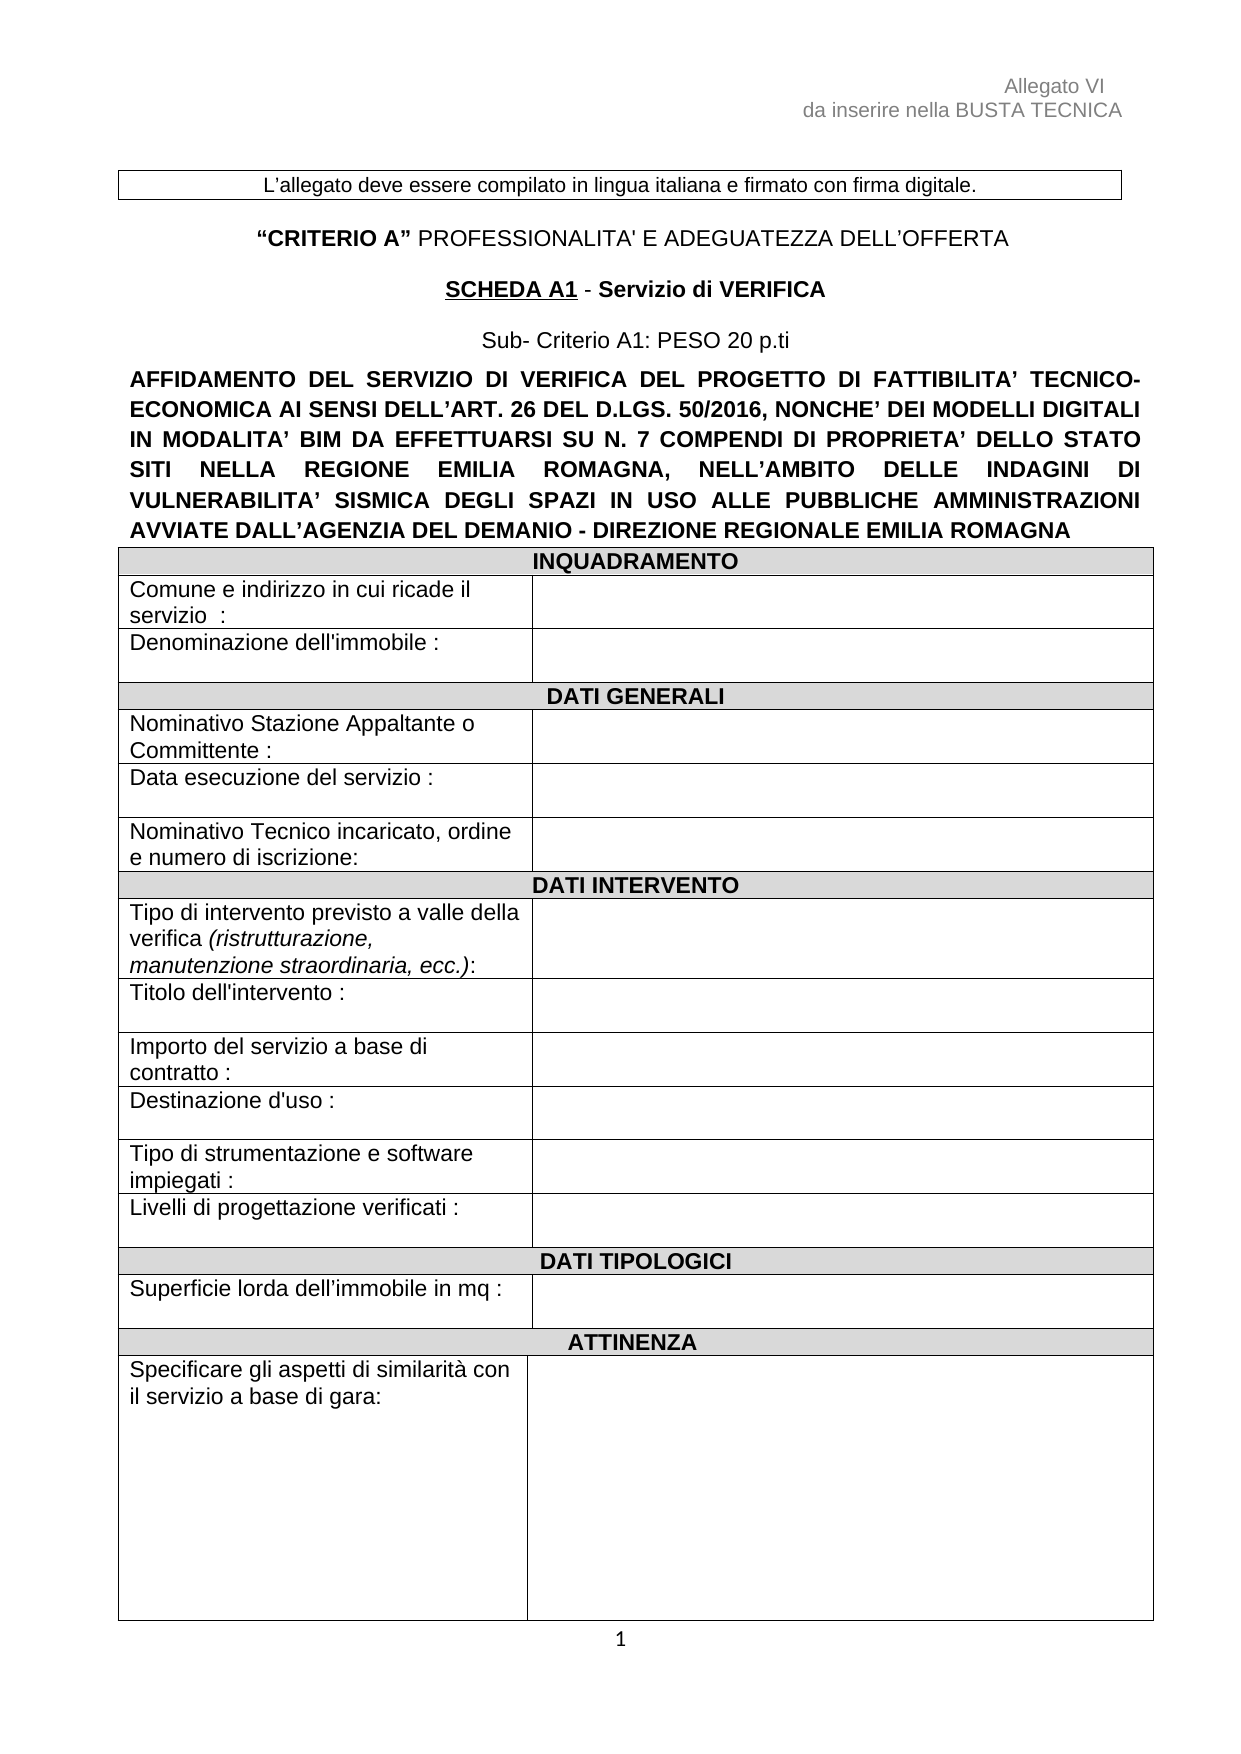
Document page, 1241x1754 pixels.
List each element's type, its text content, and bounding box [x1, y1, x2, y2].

table_cell [533, 576, 1153, 628]
table_cell [533, 1087, 1153, 1139]
table_cell Nominativo Tecnico incaricato, ordine e numero di iscrizione: [119, 818, 532, 871]
table_cell [533, 710, 1153, 763]
table_cell [533, 1033, 1153, 1086]
table_header “CRITERIO A” PROFESSIONALITA' E ADEGUATEZZA DELL’OFFERTA SCHEDA A1 - Servizio di VERIFICA Sub- Criterio A1: PESO 20 p.ti [118, 200, 1153, 366]
table_cell Livelli di progettazione verificati : [119, 1194, 532, 1247]
table_cell [533, 1275, 1153, 1328]
table_cell [533, 818, 1153, 871]
table_cell Titolo dell'intervento : [119, 979, 532, 1032]
table_cell [533, 1140, 1153, 1193]
text L’allegato deve essere compilato in lingua italiana e firmato con firma digitale. [119, 171, 1121, 199]
table_cell INQUADRAMENTO [119, 548, 1153, 574]
table_cell [528, 1356, 1153, 1620]
table_cell Comune e indirizzo in cui ricade il servizio : [119, 576, 532, 628]
table_cell Destinazione d'uso : [119, 1087, 532, 1139]
table_cell DATI INTERVENTO [119, 872, 1153, 898]
table_cell DATI TIPOLOGICI [119, 1248, 1153, 1274]
table_cell Importo del servizio a base di contratto : [119, 1033, 532, 1086]
table_cell [533, 764, 1153, 817]
table_cell [533, 629, 1153, 682]
table_cell [533, 979, 1153, 1032]
table_cell Superficie lorda dell’immobile in mq : [119, 1275, 532, 1328]
table_cell [533, 899, 1153, 978]
table_cell [533, 1194, 1153, 1247]
table_cell Specificare gli aspetti di similarità con il servizio a base di gara: [119, 1356, 527, 1620]
table_cell Nominativo Stazione Appaltante o Committente : [119, 710, 532, 763]
table_cell Denominazione dell'immobile : [119, 629, 532, 682]
table_cell Tipo di intervento previsto a valle della verifica (ristrutturazione, manutenzione straordinaria, ecc.): [119, 899, 532, 978]
table_cell Tipo di strumentazione e software impiegati : [119, 1140, 532, 1193]
table_cell ATTINENZA [119, 1329, 1153, 1355]
table_cell AFFIDAMENTO DEL SERVIZIO DI VERIFICA DEL PROGETTO DI FATTIBILITA’ TECNICO-ECONOMICA AI SENSI DELL’ART. 26 DEL D.LGS. 50/2016, NONCHE’ DEI MODELLI DIGITALI IN MODALITA’ BIM DA EFFETTUARSI SU N. 7 COMPENDI DI PROPRIETA’ DELLO STATO SITI NELLA REGIONE EMILIA ROMAGNA, NELL’AMBITO DELLE INDAGINI DI VULNERABILITA’ SISMICA DEGLI SPAZI IN USO ALLE PUBBLICHE AMMINISTRAZIONI AVVIATE DALL’AGENZIA DEL DEMANIO - DIREZIONE REGIONALE EMILIA ROMAGNA [118, 366, 1153, 547]
table_cell DATI GENERALI [119, 683, 1153, 709]
table_cell Data esecuzione del servizio : [119, 764, 532, 817]
